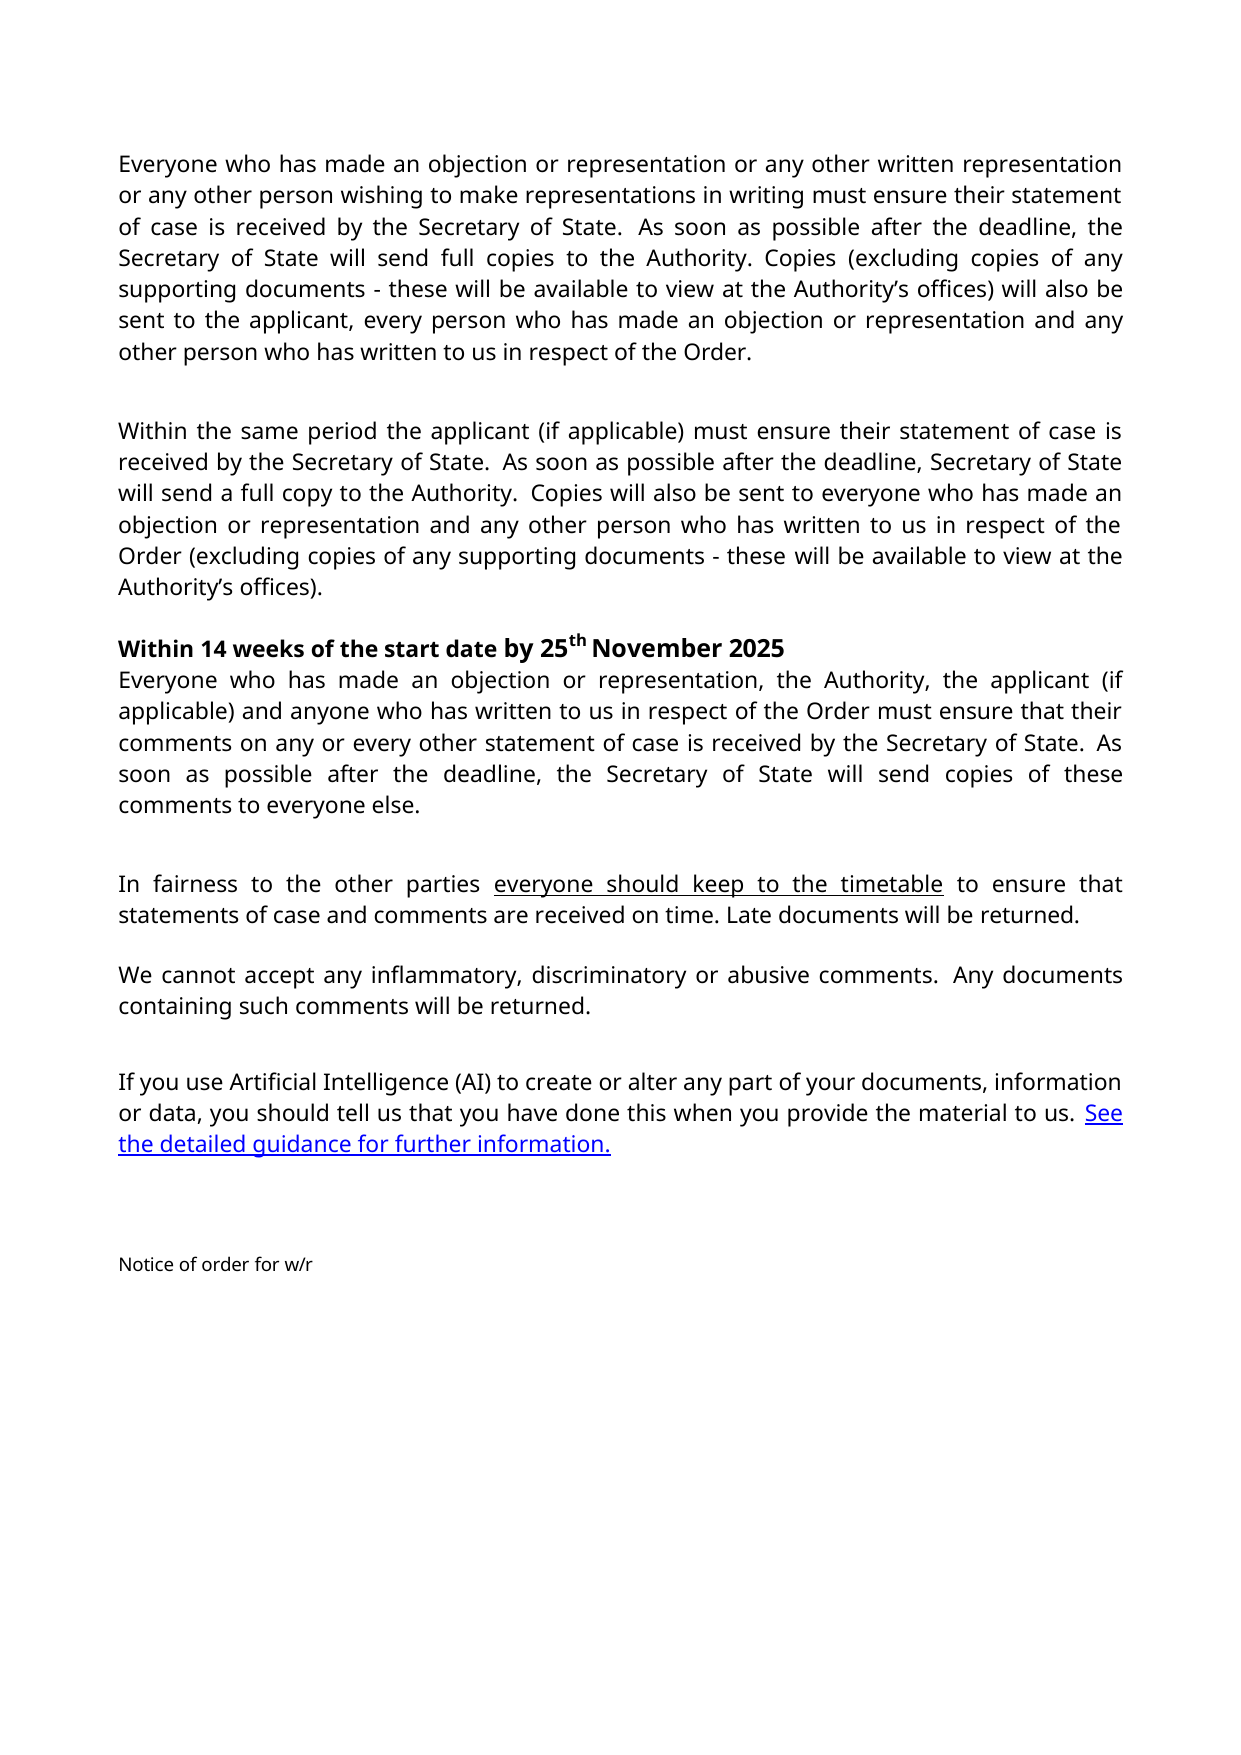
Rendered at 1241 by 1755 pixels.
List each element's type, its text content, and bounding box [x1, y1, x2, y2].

text We cannot accept any inflammatory, discriminatory or abusive comments. Any documents containing such comments will be returned. [118, 958, 1123, 1021]
text Notice of order for w/r [118, 1251, 1137, 1277]
text Everyone who has made an objection or representation, the Authority, the applicant (if applicable) and anyone who has written to us in respect of the Order must ensure that their comments on any or every other statement of case is received by the Secretary of State. As soon as possible after the deadline, the Secretary of State will send copies of these comments to everyone else. [118, 664, 1123, 820]
text If you use Artificial Intelligence (AI) to create or alter any part of your documents, information or data, you should tell us that you have done this when you provide the material to us. See the detailed guidance for further information. [118, 1066, 1123, 1159]
text Everyone who has made an objection or representation or any other written representation or any other person wishing to make representations in writing must ensure their statement of case is received by the Secretary of State. As soon as possible after the deadline, the Secretary of State will send full copies to the Authority. Copies (excluding copies of any supporting documents - these will be available to view at the Authority’s offices) will also be sent to the applicant, every person who has made an objection or representation and any other person who has written to us in respect of the Order. [118, 148, 1123, 367]
text Within 14 weeks of the start date by 25th November 2025 [118, 633, 1137, 664]
text Within the same period the applicant (if applicable) must ensure their statement of case is received by the Secretary of State. As soon as possible after the deadline, Secretary of State will send a full copy to the Authority. Copies will also be sent to everyone who has made an objection or representation and any other person who has written to us in respect of the Order (excluding copies of any supporting documents - these will be available to view at the Authority’s offices). [118, 415, 1123, 602]
text In fairness to the other parties everyone should keep to the timetable to ensure that statements of case and comments are received on time. Late documents will be returned. [118, 868, 1123, 931]
